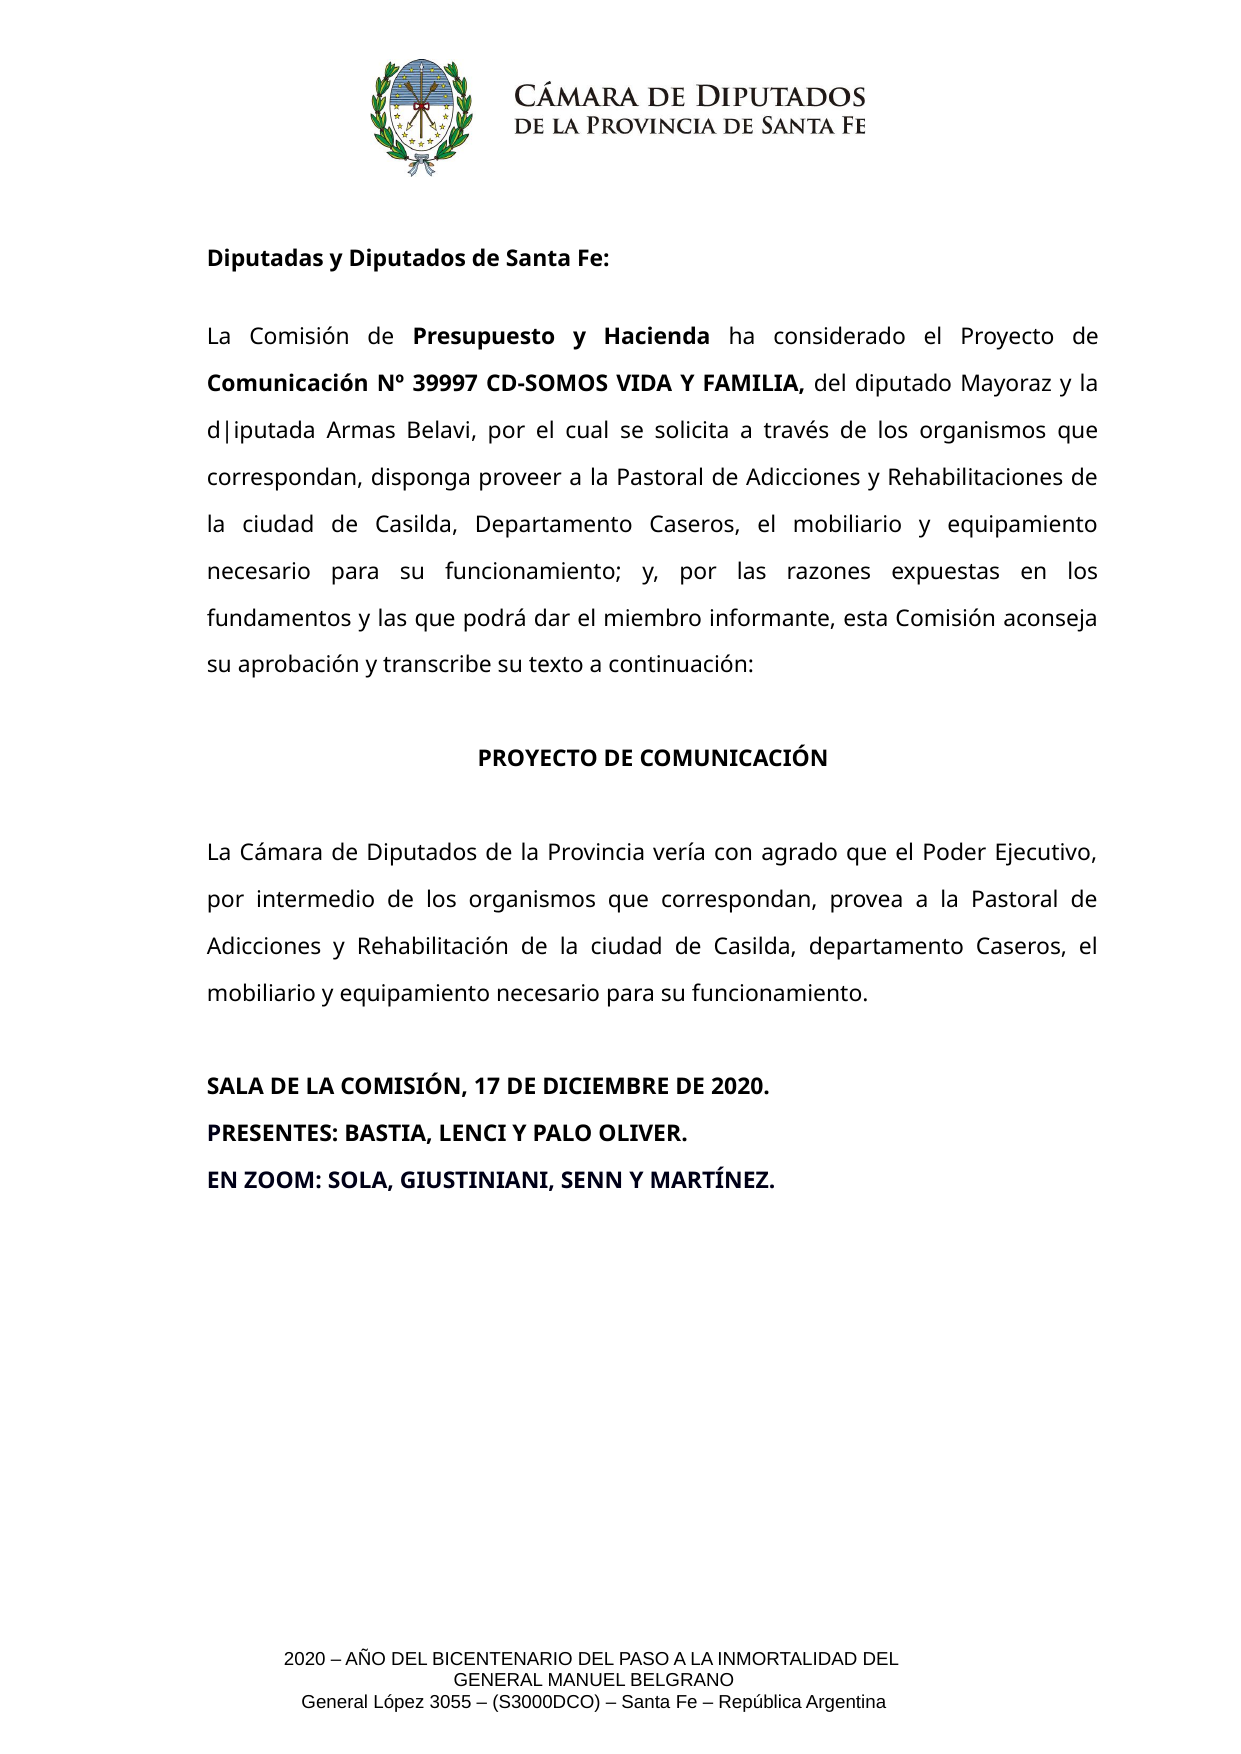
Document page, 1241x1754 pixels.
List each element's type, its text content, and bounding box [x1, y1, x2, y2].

text La Comisión de Presupuesto y Hacienda ha considerado el Proyecto de Comunicación Nº 39997 CD-SOMOS VIDA Y FAMILIA, del diputado Mayoraz y la d|iputada Armas Belavi, por el cual se solicita a través de los organismos que correspondan, disponga proveer a la Pastoral de Adicciones y Rehabilitaciones de la ciudad de Casilda, Departamento Caseros, el mobiliario y equipamiento necesario para su funcionamiento; y, por las razones expuestas en los fundamentos y las que podrá dar el miembro informante, esta Comisión aconseja su aprobación y transcribe su texto a continuación: [207, 320, 1099, 680]
text PROYECTO DE COMUNICACIÓN [207, 742, 1099, 773]
text PRESENTES: BASTIA, LENCI Y PALO OLIVER. [207, 1117, 1099, 1148]
text SALA DE LA COMISIÓN, 17 DE DICIEMBRE DE 2020. [207, 1070, 1099, 1102]
text EN ZOOM: SOLA, GIUSTINIANI, SENN Y MARTÍNEZ. [207, 1164, 1063, 1195]
picture [370, 59, 866, 181]
text Diputadas y Diputados de Santa Fe: [207, 242, 1099, 273]
text La Cámara de Diputados de la Provincia vería con agrado que el Poder Ejecutivo, por intermedio de los organismos que correspondan, provea a la Pastoral de Adicciones y Rehabilitación de la ciudad de Casilda, departamento Caseros, el mobiliario y equipamiento necesario para su funcionamiento. [207, 836, 1099, 1008]
